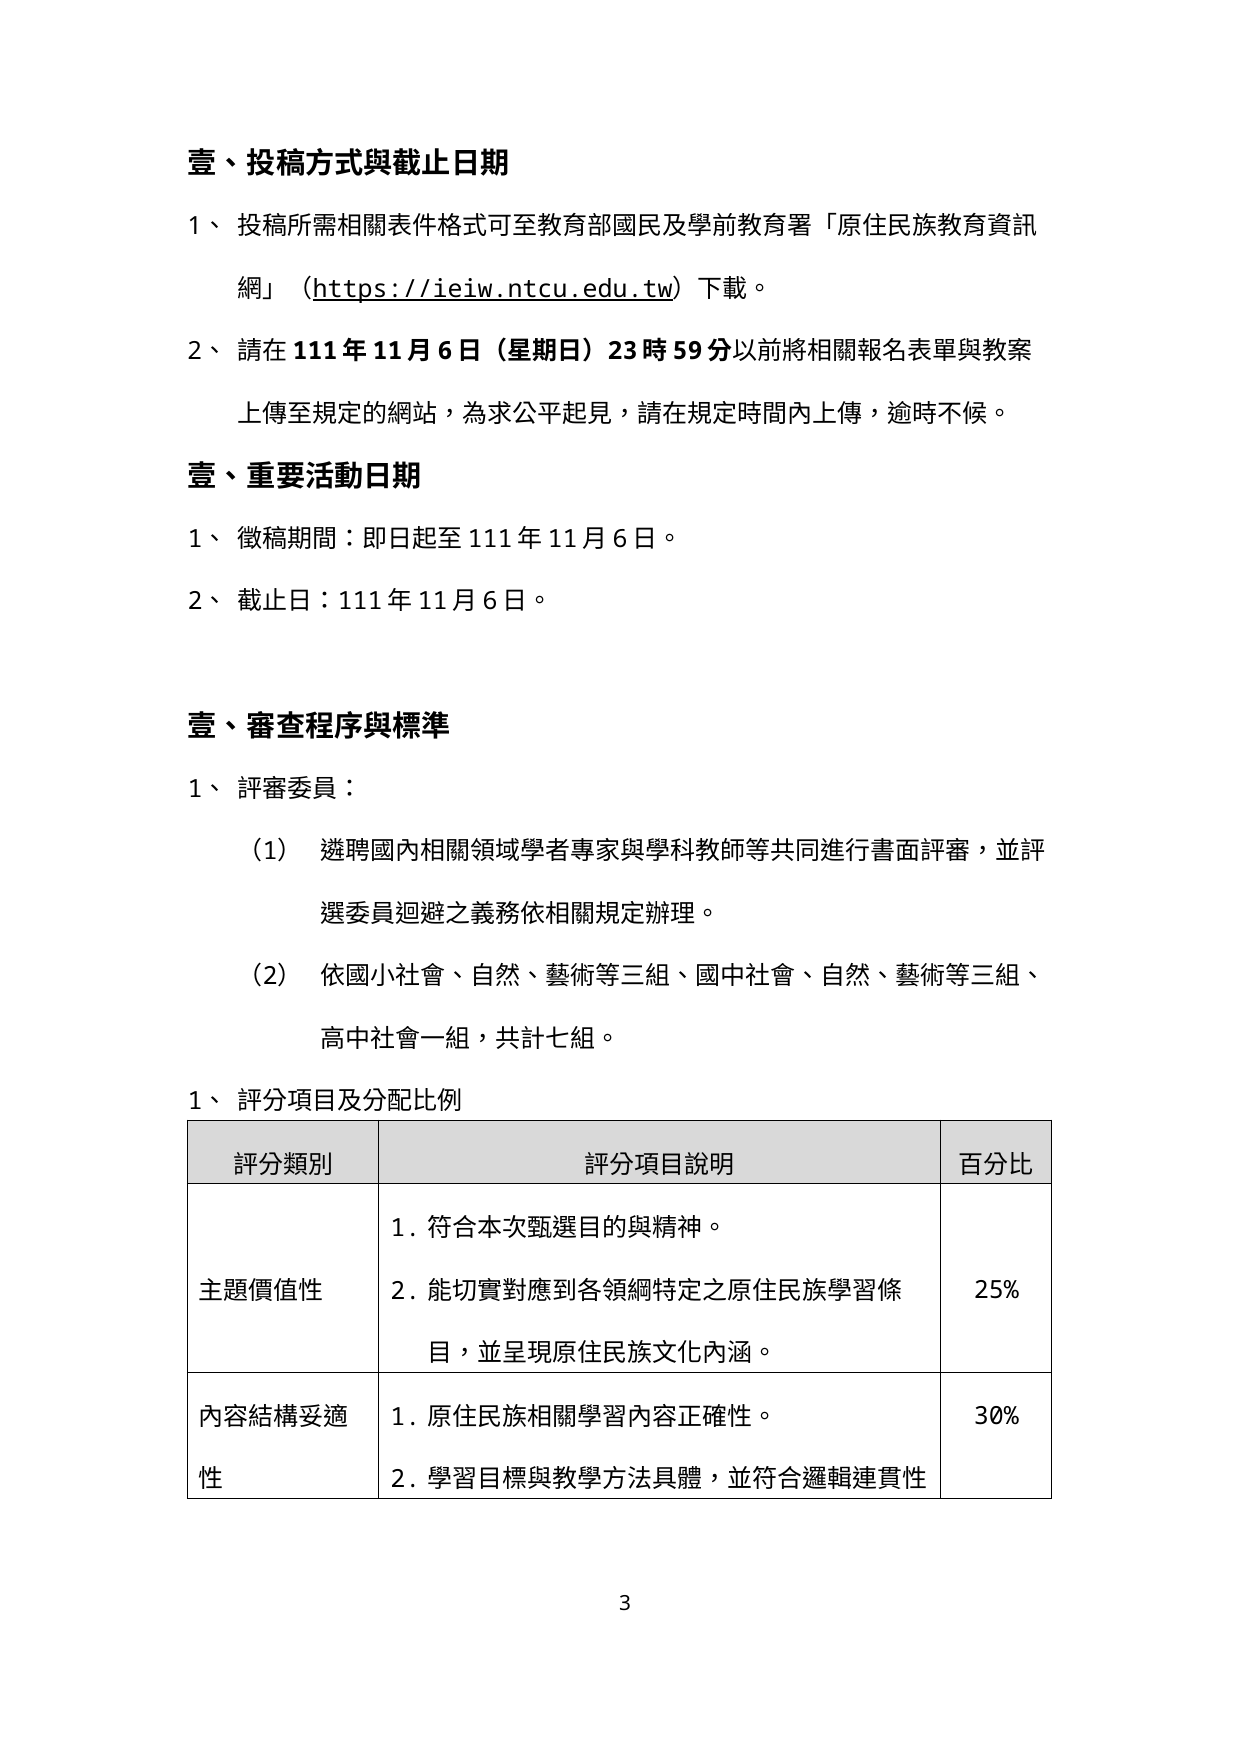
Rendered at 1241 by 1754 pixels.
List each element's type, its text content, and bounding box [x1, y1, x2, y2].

table_cell 主題價值性 [188, 1184, 378, 1372]
table_cell 30% [941, 1373, 1051, 1498]
list 重要活動日期 [187, 432, 1053, 494]
list 評審委員： [187, 744, 1053, 807]
table_cell 符合本次甄選目的與精神。 能切實對應到各領綱特定之原住民族學習條目，並呈現原住民族文化內涵。 [379, 1184, 940, 1372]
list 截止日：111年11月6日。 [187, 557, 1053, 619]
table_header 評分類別 [188, 1121, 378, 1183]
table_cell 原住民族相關學習內容正確性。 學習目標與教學方法具體，並符合邏輯連貫性教學。 教學內容妥適，且後續延伸活動之多元完整。 [379, 1373, 940, 1498]
list 審查程序與標準 [187, 682, 1053, 744]
list 投稿所需相關表件格式可至教育部國民及學前教育署「原住民族教育資訊 網」（https://ieiw.ntcu.edu.tw）下載。 [187, 182, 1053, 307]
list 評分項目及分配比例 [187, 1057, 1053, 1119]
table_cell 25% [941, 1184, 1051, 1372]
list 投稿方式與截止日期 [187, 119, 1053, 182]
list 依國小社會、自然、藝術等三組、國中社會、自然、藝術等三組、高中社會一組，共計七組。 [237, 932, 1053, 1057]
list 請在111年11月6日（星期日）23時59分以前將相關報名表單與教案上傳至規定的網站，為求公平起見，請在規定時間內上傳，逾時不候。 [187, 307, 1053, 432]
list 徵稿期間：即日起至111年11月6日。 [187, 494, 1053, 557]
list 遴聘國內相關領域學者專家與學科教師等共同進行書面評審，並評選委員迴避之義務依相關規定辦理。 [237, 807, 1053, 932]
table_header 評分項目說明 [379, 1121, 940, 1183]
table_cell 內容結構妥適性 [188, 1373, 378, 1498]
table_header 百分比 [941, 1121, 1051, 1183]
